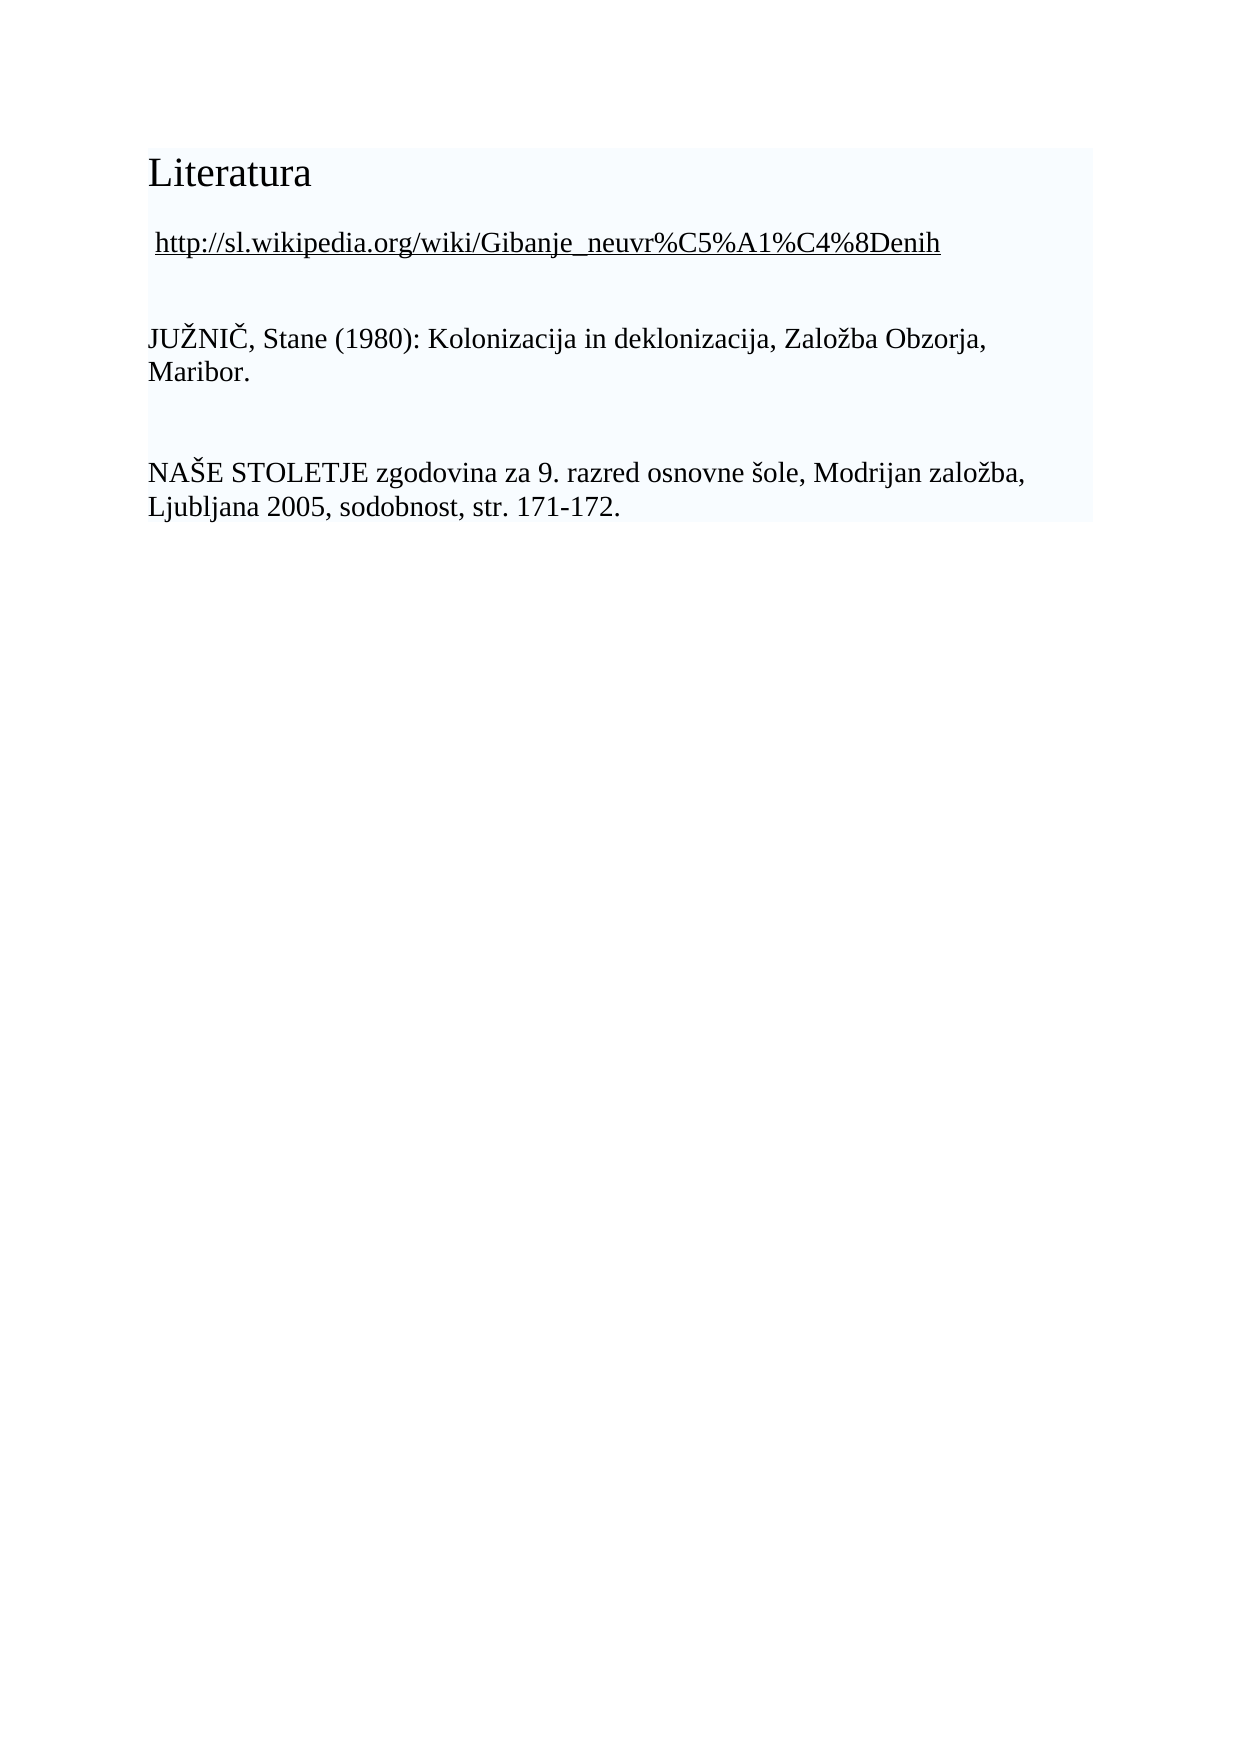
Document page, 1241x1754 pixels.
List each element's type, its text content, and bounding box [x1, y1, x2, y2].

text JUŽNIČ, Stane (1980): Kolonizacija in deklonizacija, Založba Obzorja, Maribor. [148, 321, 1093, 388]
text Literatura [148, 148, 1093, 196]
text http://sl.wikipedia.org/wiki/Gibanje_neuvr%C5%A1%C4%8Denih [148, 225, 1093, 258]
text NAŠE STOLETJE zgodovina za 9. razred osnovne šole, Modrijan založba, Ljubljana 2005, sodobnost, str. 171-172. [148, 455, 1093, 522]
